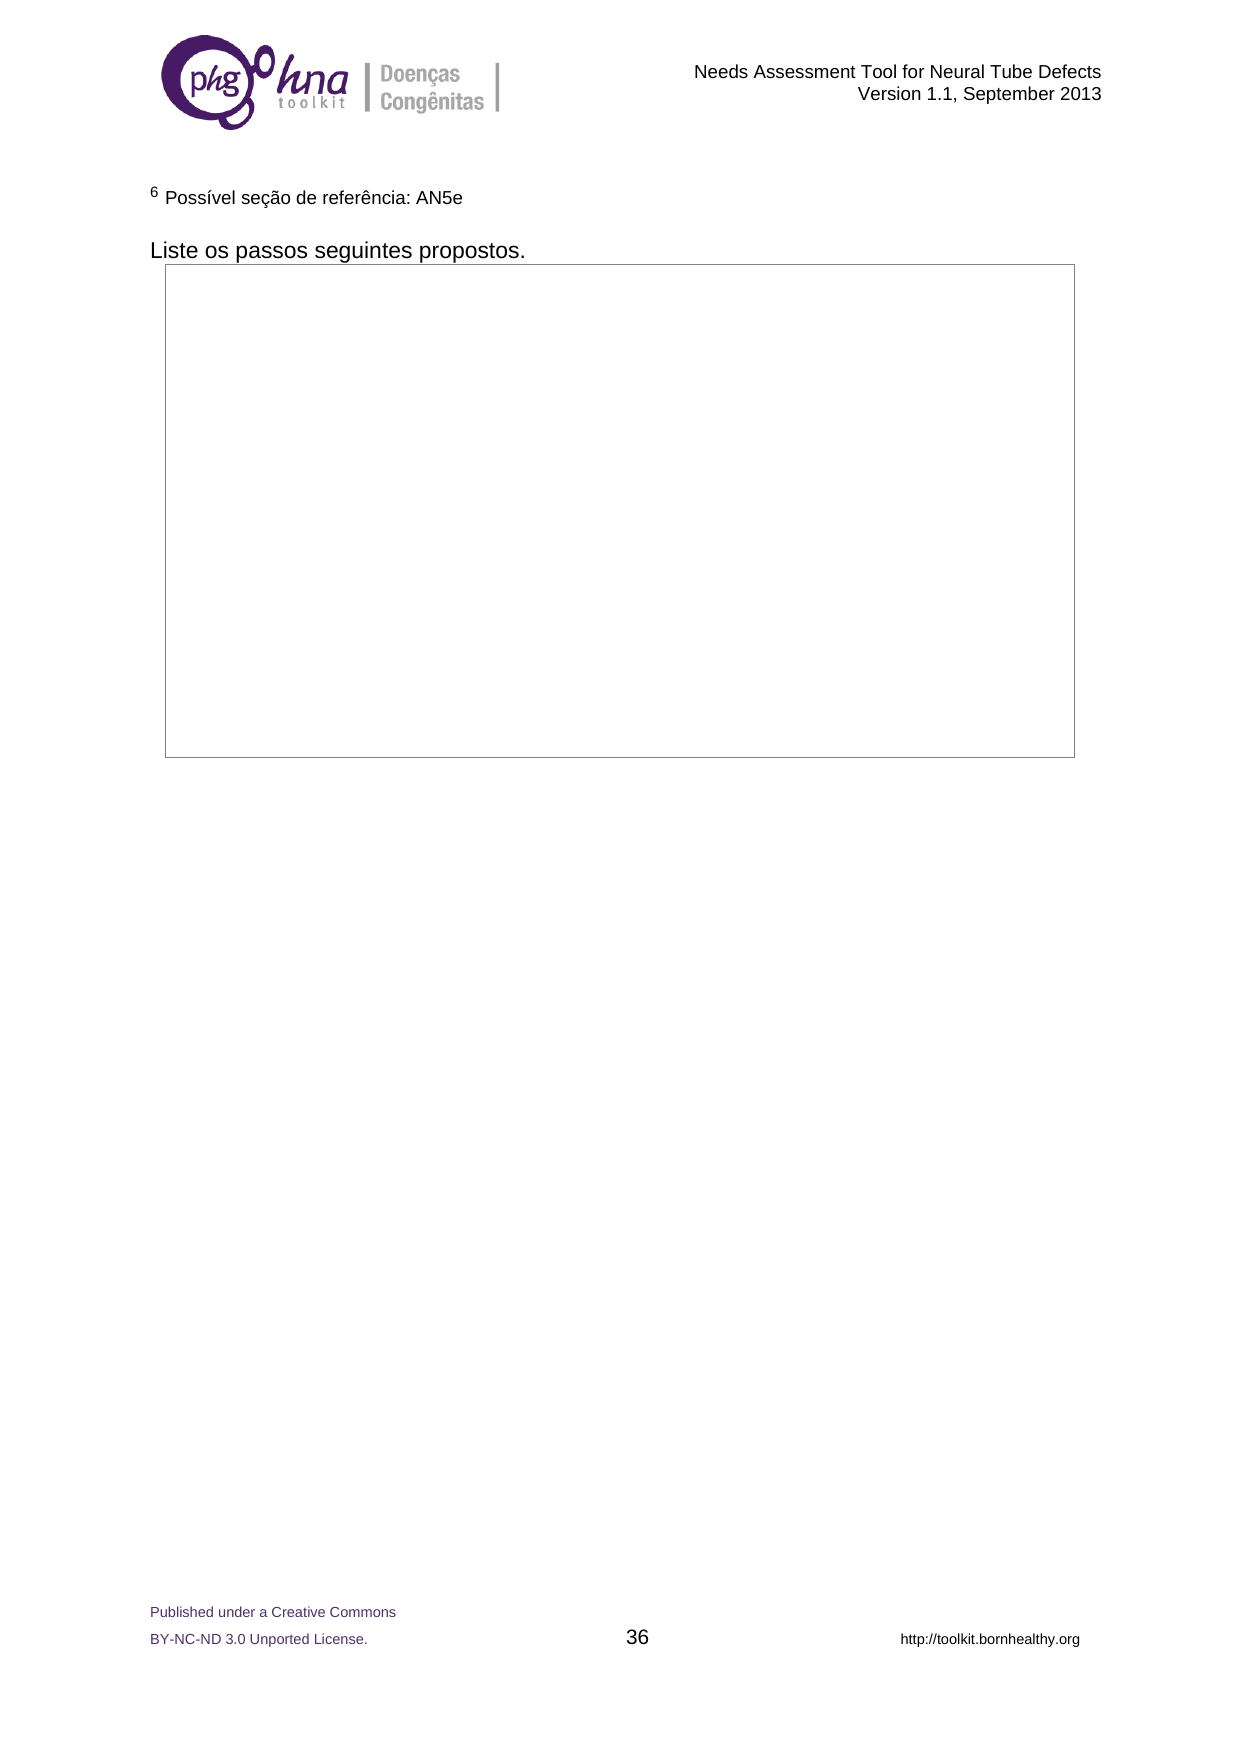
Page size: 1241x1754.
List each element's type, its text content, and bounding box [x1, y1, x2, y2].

subtitle 6 Possível seção de referência: AN5e [150, 181, 1090, 210]
subtitle Liste os passos seguintes propostos. [150, 235, 1090, 264]
